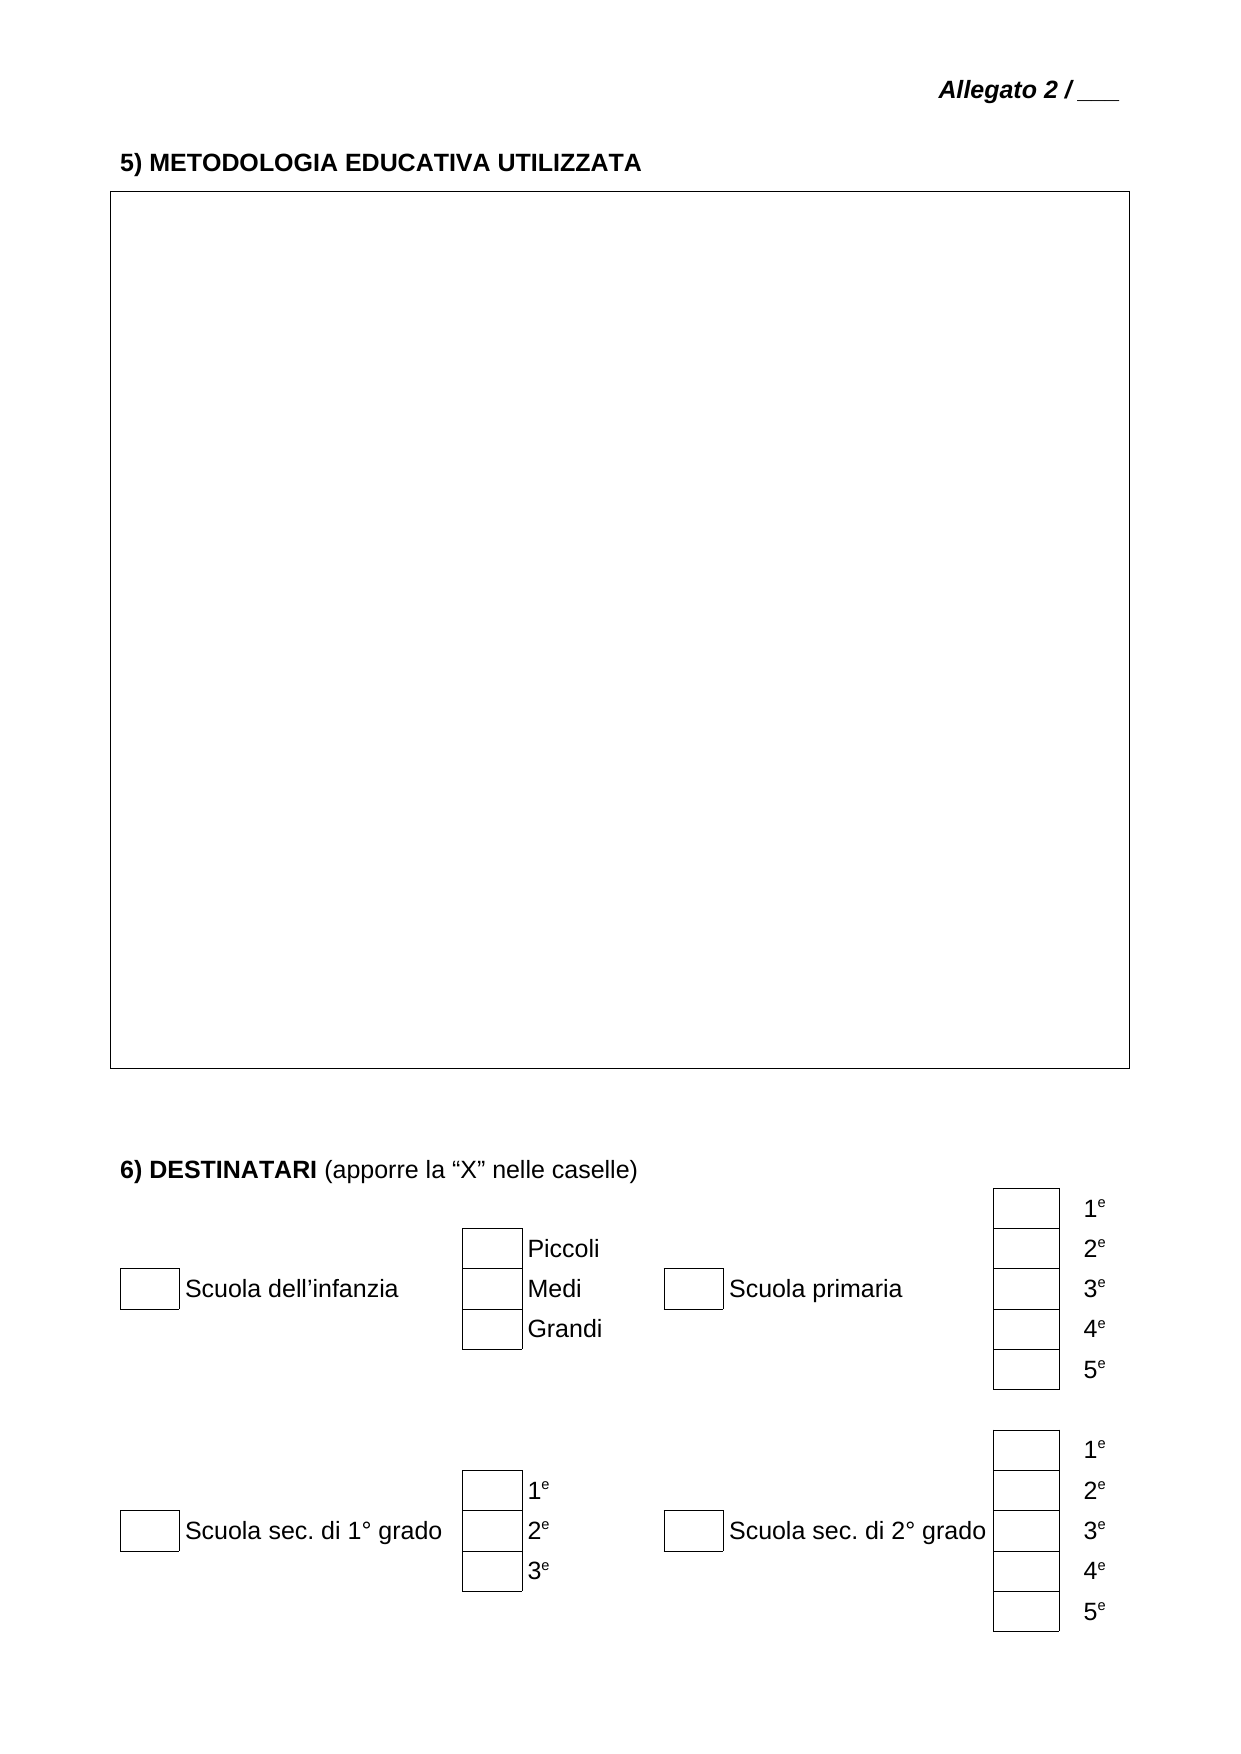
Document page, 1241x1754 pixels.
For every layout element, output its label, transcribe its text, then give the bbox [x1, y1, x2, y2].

table_cell 1e [523, 1470, 622, 1510]
table_cell Piccoli [523, 1228, 622, 1268]
table_cell [723, 1228, 993, 1268]
table_header [522, 1188, 622, 1228]
table_cell [664, 1349, 723, 1389]
table_cell [622, 1551, 664, 1591]
table_cell Scuola dell’infanzia [180, 1268, 462, 1309]
table_cell 4e [1060, 1309, 1129, 1349]
table_cell [522, 1349, 622, 1389]
table_header [111, 192, 1129, 1067]
table_cell [994, 1269, 1059, 1309]
table_cell [622, 1470, 664, 1510]
table_cell [994, 1350, 1059, 1389]
table_cell [463, 1552, 522, 1591]
table_cell [723, 1430, 993, 1470]
table_cell [179, 1551, 462, 1591]
table_cell [120, 1228, 179, 1268]
table_cell 2e [1060, 1228, 1129, 1268]
table_cell [120, 1552, 179, 1591]
table_cell [179, 1470, 462, 1510]
table_cell [462, 1350, 522, 1389]
table_cell [179, 1430, 462, 1470]
table_cell [463, 1310, 522, 1349]
table_cell [994, 1229, 1059, 1268]
table_cell [994, 1592, 1059, 1631]
table_cell [723, 1349, 993, 1389]
table_cell Scuola primaria [724, 1268, 993, 1309]
table_cell 3e [1060, 1268, 1129, 1309]
table_cell 3e [523, 1551, 622, 1591]
table_cell [462, 1430, 522, 1470]
table_cell [622, 1228, 664, 1268]
table_cell [723, 1551, 993, 1591]
table_cell [994, 1390, 1059, 1429]
table_header [723, 1188, 993, 1228]
table_cell [994, 1431, 1059, 1470]
table_cell [994, 1511, 1059, 1551]
table_cell [622, 1268, 664, 1309]
table_cell [120, 1310, 179, 1349]
table_header [664, 1188, 723, 1228]
table_cell [1059, 1389, 1129, 1429]
table_cell [622, 1510, 664, 1551]
table_header [994, 1189, 1059, 1228]
table_cell [522, 1591, 622, 1631]
table_cell [462, 1389, 522, 1429]
table_cell [179, 1349, 462, 1389]
table_header [622, 1188, 664, 1228]
table_cell [723, 1591, 993, 1631]
table_cell [120, 1591, 179, 1631]
table_cell Grandi [523, 1309, 622, 1349]
table_cell 2e [1060, 1470, 1129, 1510]
table_header 1e [1060, 1188, 1129, 1228]
table_cell [121, 1269, 179, 1309]
table_cell Scuola sec. di 2° grado [724, 1510, 993, 1551]
table_cell [994, 1471, 1059, 1510]
table_cell [463, 1511, 522, 1551]
table_cell [664, 1470, 723, 1510]
table_cell [463, 1229, 522, 1268]
table_cell [121, 1511, 179, 1551]
table_cell [622, 1349, 664, 1389]
table_cell [994, 1310, 1059, 1349]
table_cell [462, 1592, 522, 1631]
table_cell [664, 1591, 723, 1631]
table_cell [622, 1309, 664, 1349]
table_header [462, 1188, 522, 1228]
table_cell 1e [1060, 1430, 1129, 1470]
table_cell 4e [1060, 1551, 1129, 1591]
table_cell [179, 1228, 462, 1268]
table_cell [179, 1591, 462, 1631]
table_header [179, 1188, 462, 1228]
table_cell [120, 1470, 179, 1510]
table_cell [664, 1228, 723, 1268]
table_cell [664, 1552, 723, 1591]
table_cell 5e [1060, 1591, 1129, 1631]
table_cell [723, 1389, 993, 1429]
table_cell [622, 1591, 664, 1631]
table_cell 3e [1060, 1510, 1129, 1551]
table_cell [120, 1349, 179, 1389]
table_cell [994, 1552, 1059, 1591]
table_cell [664, 1430, 723, 1470]
table_cell [723, 1309, 993, 1349]
table_cell [622, 1430, 664, 1470]
table_cell [723, 1470, 993, 1510]
table_cell [522, 1430, 622, 1470]
table_cell [463, 1269, 522, 1309]
table_cell 5e [1060, 1349, 1129, 1389]
text 6) DESTINATARI (apporre la “X” nelle caselle) [120, 1155, 1120, 1183]
table_cell 2e [523, 1510, 622, 1551]
table_cell [622, 1389, 664, 1429]
table_cell [179, 1309, 462, 1349]
table_header [120, 1188, 179, 1228]
table_cell [522, 1389, 622, 1429]
table_cell [665, 1269, 723, 1309]
table_cell [664, 1389, 723, 1429]
text 5) METODOLOGIA EDUCATIVA UTILIZZATA [120, 148, 1120, 176]
table_cell [120, 1389, 179, 1429]
table_cell [120, 1430, 179, 1470]
table_cell [665, 1511, 723, 1551]
table_cell Medi [523, 1268, 622, 1309]
table_cell Scuola sec. di 1° grado [180, 1510, 462, 1551]
table_cell [463, 1471, 522, 1510]
table_cell [179, 1389, 462, 1429]
table_cell [664, 1310, 723, 1349]
